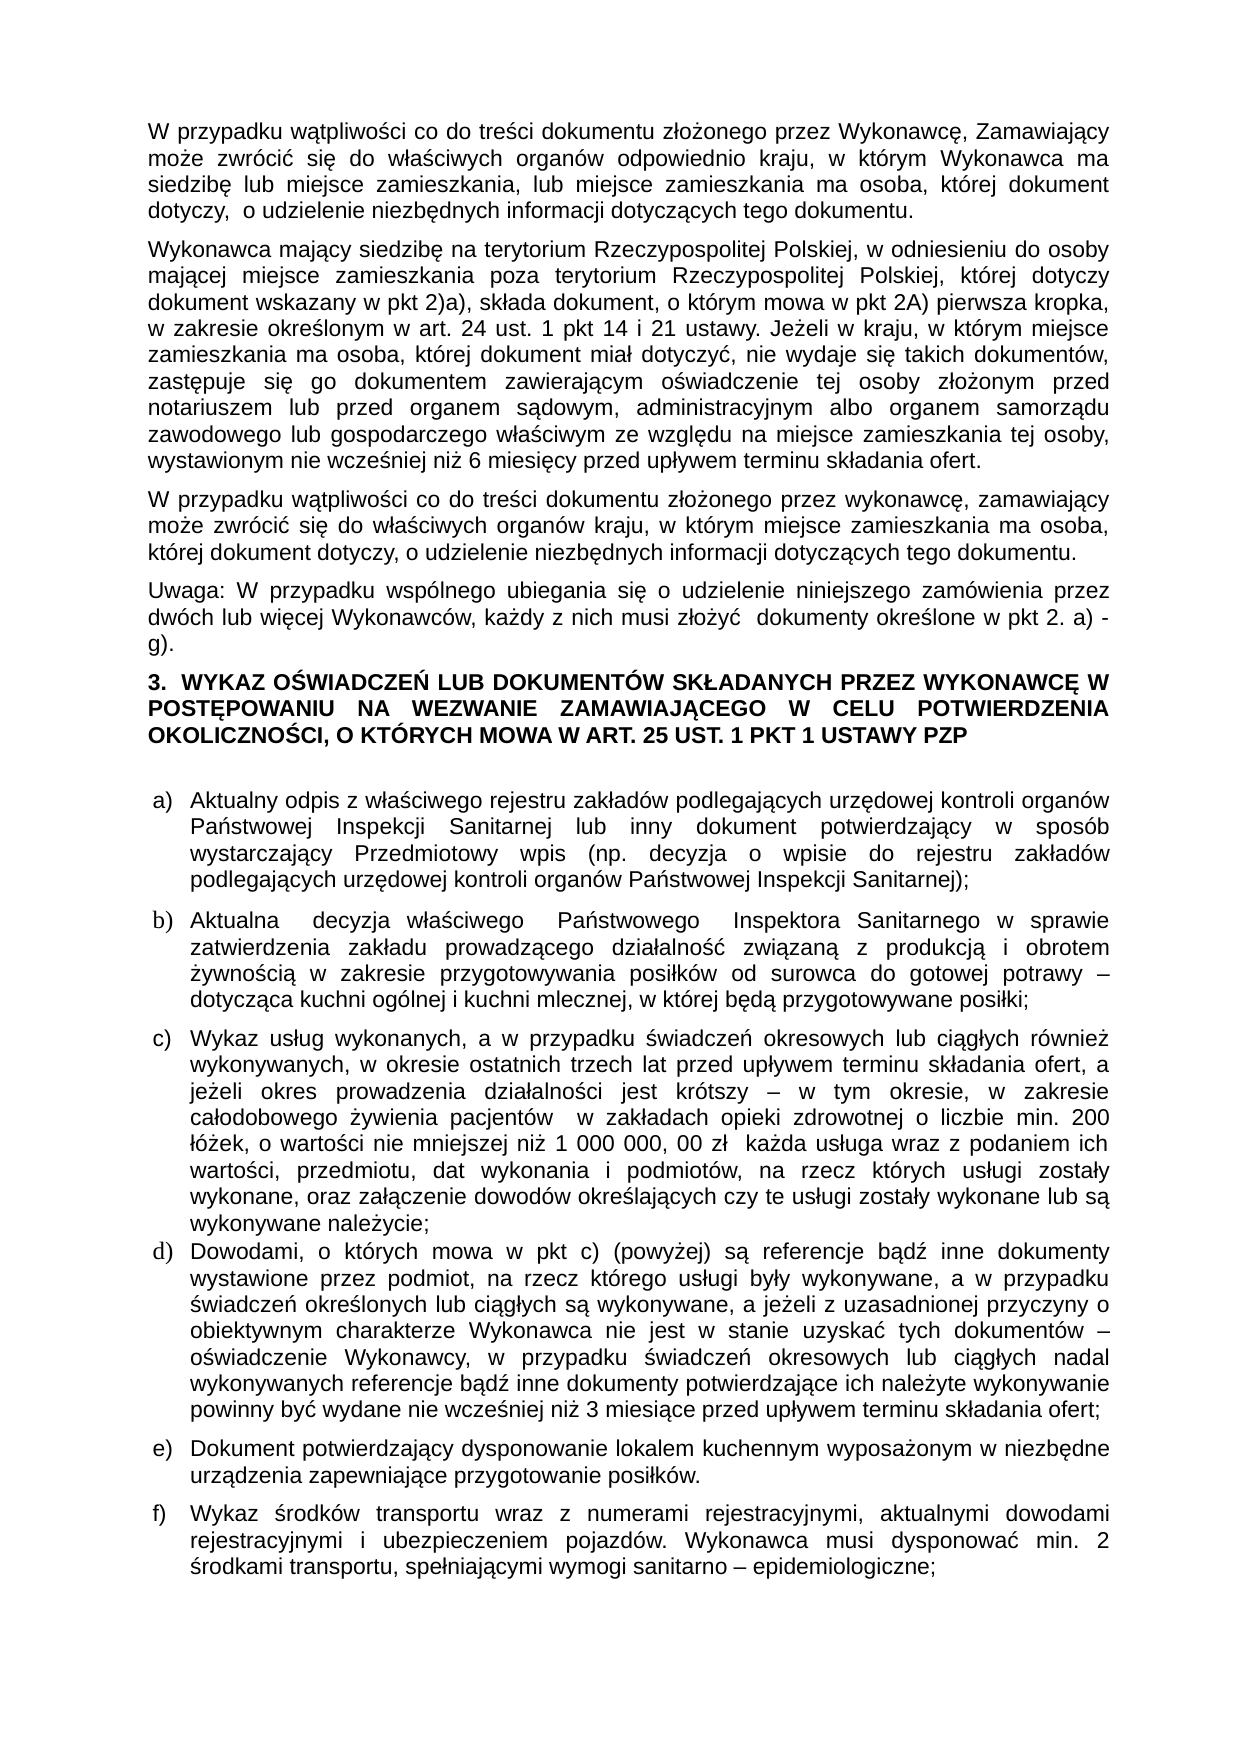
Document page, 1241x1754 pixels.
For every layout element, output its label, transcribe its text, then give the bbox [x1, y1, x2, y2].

text 3. WYKAZ OŚWIADCZEŃ LUB DOKUMENTÓW SKŁADANYCH PRZEZ WYKONAWCĘ W POSTĘPOWANIU NA WEZWANIE ZAMAWIAJĄCEGO W CELU POTWIERDZENIA OKOLICZNOŚCI, O KTÓRYCH MOWA W ART. 25 UST. 1 PKT 1 USTAWY PZP [148, 669, 1110, 748]
list Wykaz usług wykonanych, a w przypadku świadczeń okresowych lub ciągłych również wykonywanych, w okresie ostatnich trzech lat przed upływem terminu składania ofert, a jeżeli okres prowadzenia działalności jest krótszy – w tym okresie, w zakresie całodobowego żywienia pacjentów w zakładach opieki zdrowotnej o liczbie min. 200 łóżek, o wartości nie mniejszej niż 1 000 000, 00 zł każda usługa wraz z podaniem ich wartości, przedmiotu, dat wykonania i podmiotów, na rzecz których usługi zostały wykonane, oraz załączenie dowodów określających czy te usługi zostały wykonane lub są wykonywane należycie; [152, 1025, 1110, 1236]
list Dokument potwierdzający dysponowanie lokalem kuchennym wyposażonym w niezbędne urządzenia zapewniające przygotowanie posiłków. [152, 1435, 1110, 1488]
text W przypadku wątpliwości co do treści dokumentu złożonego przez wykonawcę, zamawiający może zwrócić się do właściwych organów kraju, w którym miejsce zamieszkania ma osoba, której dokument dotyczy, o udzielenie niezbędnych informacji dotyczących tego dokumentu. [148, 486, 1110, 565]
text Wykonawca mający siedzibę na terytorium Rzeczypospolitej Polskiej, w odniesieniu do osoby mającej miejsce zamieszkania poza terytorium Rzeczypospolitej Polskiej, której dotyczy dokument wskazany w pkt 2)a), składa dokument, o którym mowa w pkt 2A) pierwsza kropka, w zakresie określonym w art. 24 ust. 1 pkt 14 i 21 ustawy. Jeżeli w kraju, w którym miejsce zamieszkania ma osoba, której dokument miał dotyczyć, nie wydaje się takich dokumentów, zastępuje się go dokumentem zawierającym oświadczenie tej osoby złożonym przed notariuszem lub przed organem sądowym, administracyjnym albo organem samorządu zawodowego lub gospodarczego właściwym ze względu na miejsce zamieszkania tej osoby, wystawionym nie wcześniej niż 6 miesięcy przed upływem terminu składania ofert. [148, 236, 1110, 473]
list Dowodami, o których mowa w pkt c) (powyżej) są referencje bądź inne dokumenty wystawione przez podmiot, na rzecz którego usługi były wykonywane, a w przypadku świadczeń określonych lub ciągłych są wykonywane, a jeżeli z uzasadnionej przyczyny o obiektywnym charakterze Wykonawca nie jest w stanie uzyskać tych dokumentów – oświadczenie Wykonawcy, w przypadku świadczeń okresowych lub ciągłych nadal wykonywanych referencje bądź inne dokumenty potwierdzające ich należyte wykonywanie powinny być wydane nie wcześniej niż 3 miesiące przed upływem terminu składania ofert; [152, 1236, 1110, 1423]
text W przypadku wątpliwości co do treści dokumentu złożonego przez Wykonawcę, Zamawiający może zwrócić się do właściwych organów odpowiednio kraju, w którym Wykonawca ma siedzibę lub miejsce zamieszkania, lub miejsce zamieszkania ma osoba, której dokument dotyczy, o udzielenie niezbędnych informacji dotyczących tego dokumentu. [148, 118, 1110, 223]
list Aktualny odpis z właściwego rejestru zakładów podlegających urzędowej kontroli organów Państwowej Inspekcji Sanitarnej lub inny dokument potwierdzający w sposób wystarczający Przedmiotowy wpis (np. decyzja o wpisie do rejestru zakładów podlegających urzędowej kontroli organów Państwowej Inspekcji Sanitarnej); [152, 787, 1110, 892]
list Aktualna decyzja właściwego Państwowego Inspektora Sanitarnego w sprawie zatwierdzenia zakładu prowadzącego działalność związaną z produkcją i obrotem żywnością w zakresie przygotowywania posiłków od surowca do gotowej potrawy – dotycząca kuchni ogólnej i kuchni mlecznej, w której będą przygotowywane posiłki; [152, 905, 1110, 1012]
text Uwaga: W przypadku wspólnego ubiegania się o udzielenie niniejszego zamówienia przez dwóch lub więcej Wykonawców, każdy z nich musi złożyć dokumenty określone w pkt 2. a) - g). [148, 577, 1110, 656]
list Wykaz środków transportu wraz z numerami rejestracyjnymi, aktualnymi dowodami rejestracyjnymi i ubezpieczeniem pojazdów. Wykonawca musi dysponować min. 2 środkami transportu, spełniającymi wymogi sanitarno – epidemiologiczne; [152, 1500, 1110, 1579]
